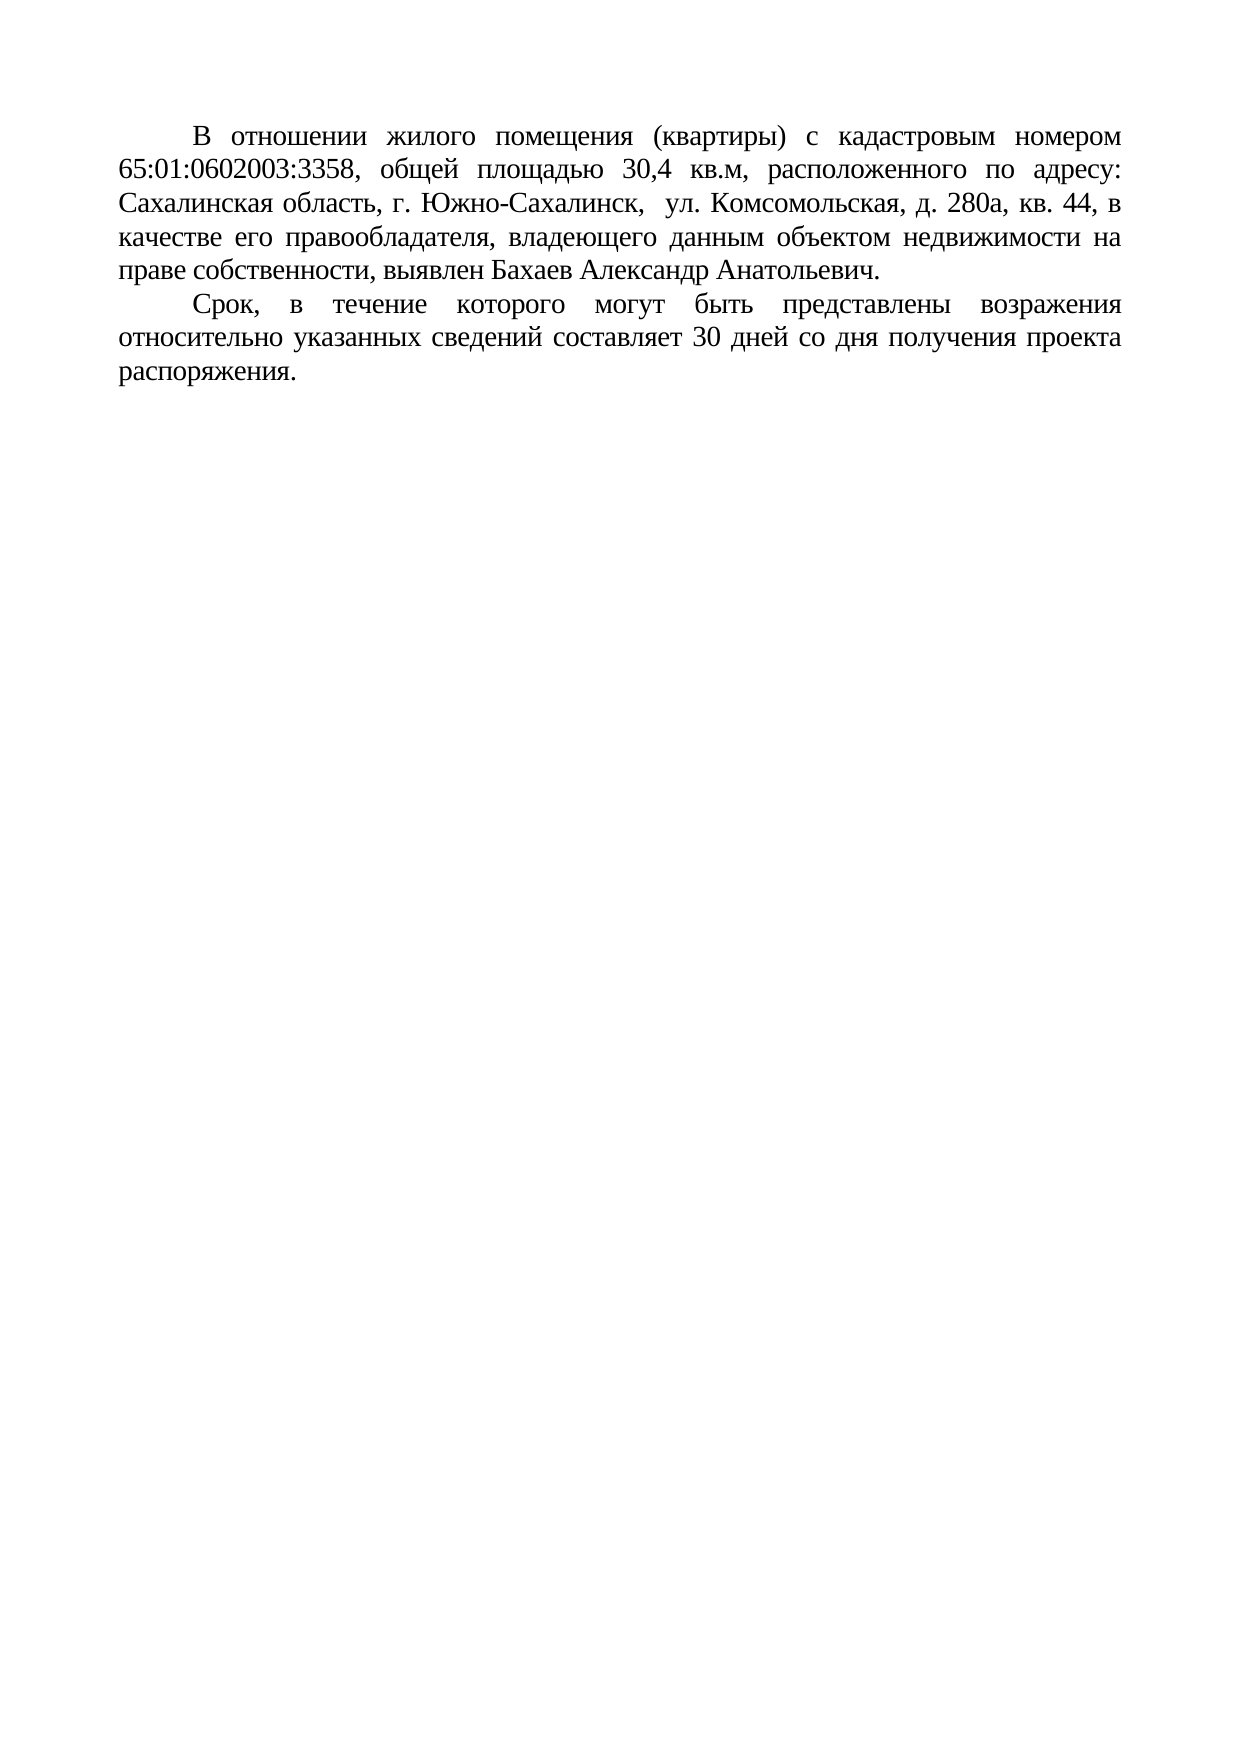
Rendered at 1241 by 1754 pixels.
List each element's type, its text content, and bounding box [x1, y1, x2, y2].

text Срок, в течение которого могут быть представлены возражения относительно указанных сведений составляет 30 дней со дня получения проекта распоряжения. [118, 286, 1122, 386]
text В отношении жилого помещения (квартиры) с кадастровым номером 65:01:0602003:3358, общей площадью 30,4 кв.м, расположенного по адресу: Сахалинская область, г. Южно-Сахалинск, ул. Комсомольская, д. 280а, кв. 44, в качестве его правообладателя, владеющего данным объектом недвижимости на праве собственности, выявлен Бахаев Александр Анатольевич. [118, 118, 1122, 286]
